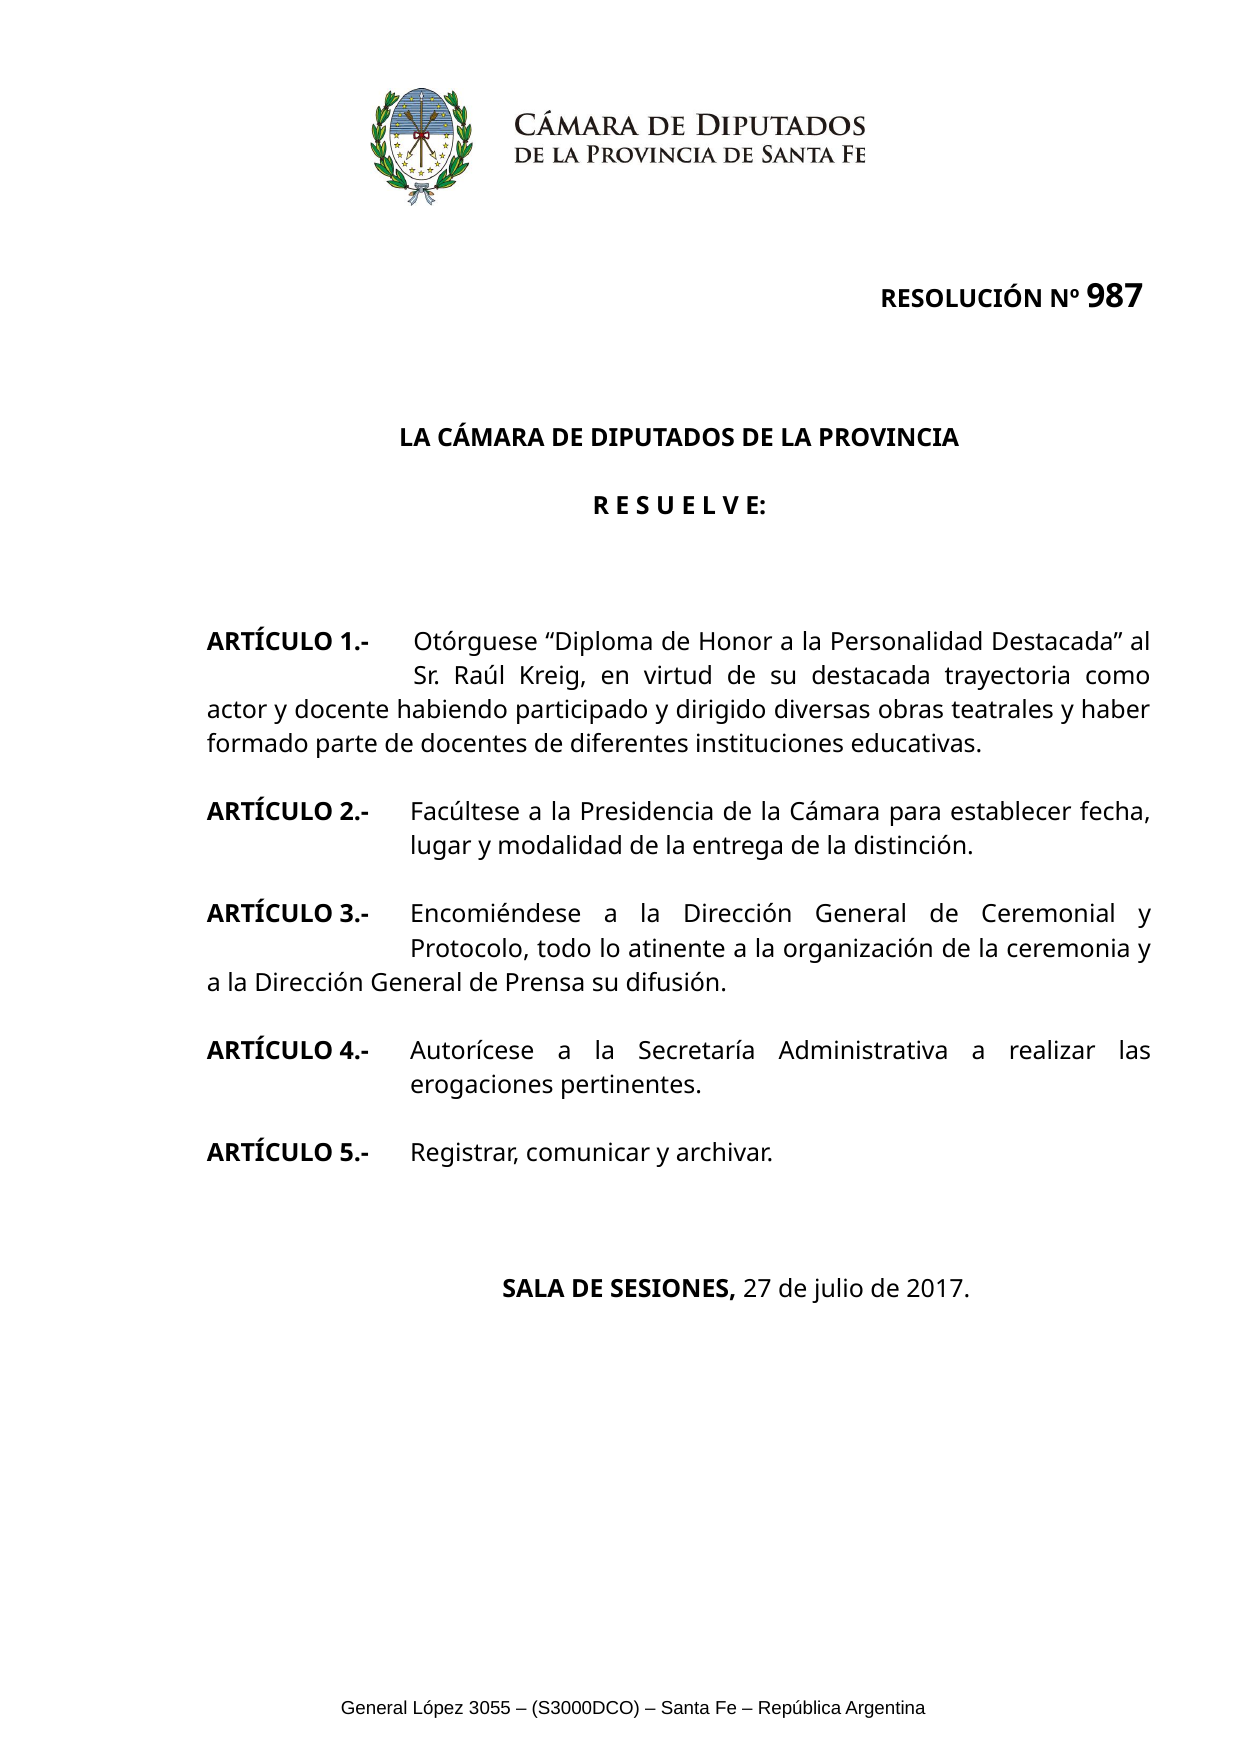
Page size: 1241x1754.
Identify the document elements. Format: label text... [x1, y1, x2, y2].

text Encomiéndese a la Dirección General de Ceremonial y Protocolo, todo lo atinente a la organización de la ceremonia y a la Dirección General de Prensa su difusión. [207, 896, 1152, 998]
table_header ARTÍCULO 4.- [207, 1033, 410, 1083]
text R E S U E L V E: [207, 487, 1152, 521]
text Otórguese “Diploma de Honor a la Personalidad Destacada” al Sr. Raúl Kreig, en virtud de su destacada trayectoria como actor y docente habiendo participado y dirigido diversas obras teatrales y haber formado parte de docentes de diferentes instituciones educativas. [207, 624, 1152, 760]
table_header ARTÍCULO 3.- [207, 896, 410, 946]
picture [370, 88, 866, 210]
text LA CÁMARA DE DIPUTADOS DE LA PROVINCIA [207, 419, 1152, 453]
text Registrar, comunicar y archivar. [207, 1134, 1152, 1169]
text Autorícese a la Secretaría Administrativa a realizar las erogaciones pertinentes. [207, 1032, 1152, 1101]
text Facúltese a la Presidencia de la Cámara para establecer fecha, lugar y modalidad de la entrega de la distinción. [207, 794, 1152, 862]
text SALA DE SESIONES, 27 de julio de 2017. [207, 1271, 1152, 1305]
table_header ARTÍCULO 5.- [207, 1135, 410, 1185]
text RESOLUCIÓN Nº 987 [207, 272, 1152, 317]
table_header ARTÍCULO 1.- [207, 624, 413, 674]
table_header ARTÍCULO 2.- [207, 794, 410, 844]
